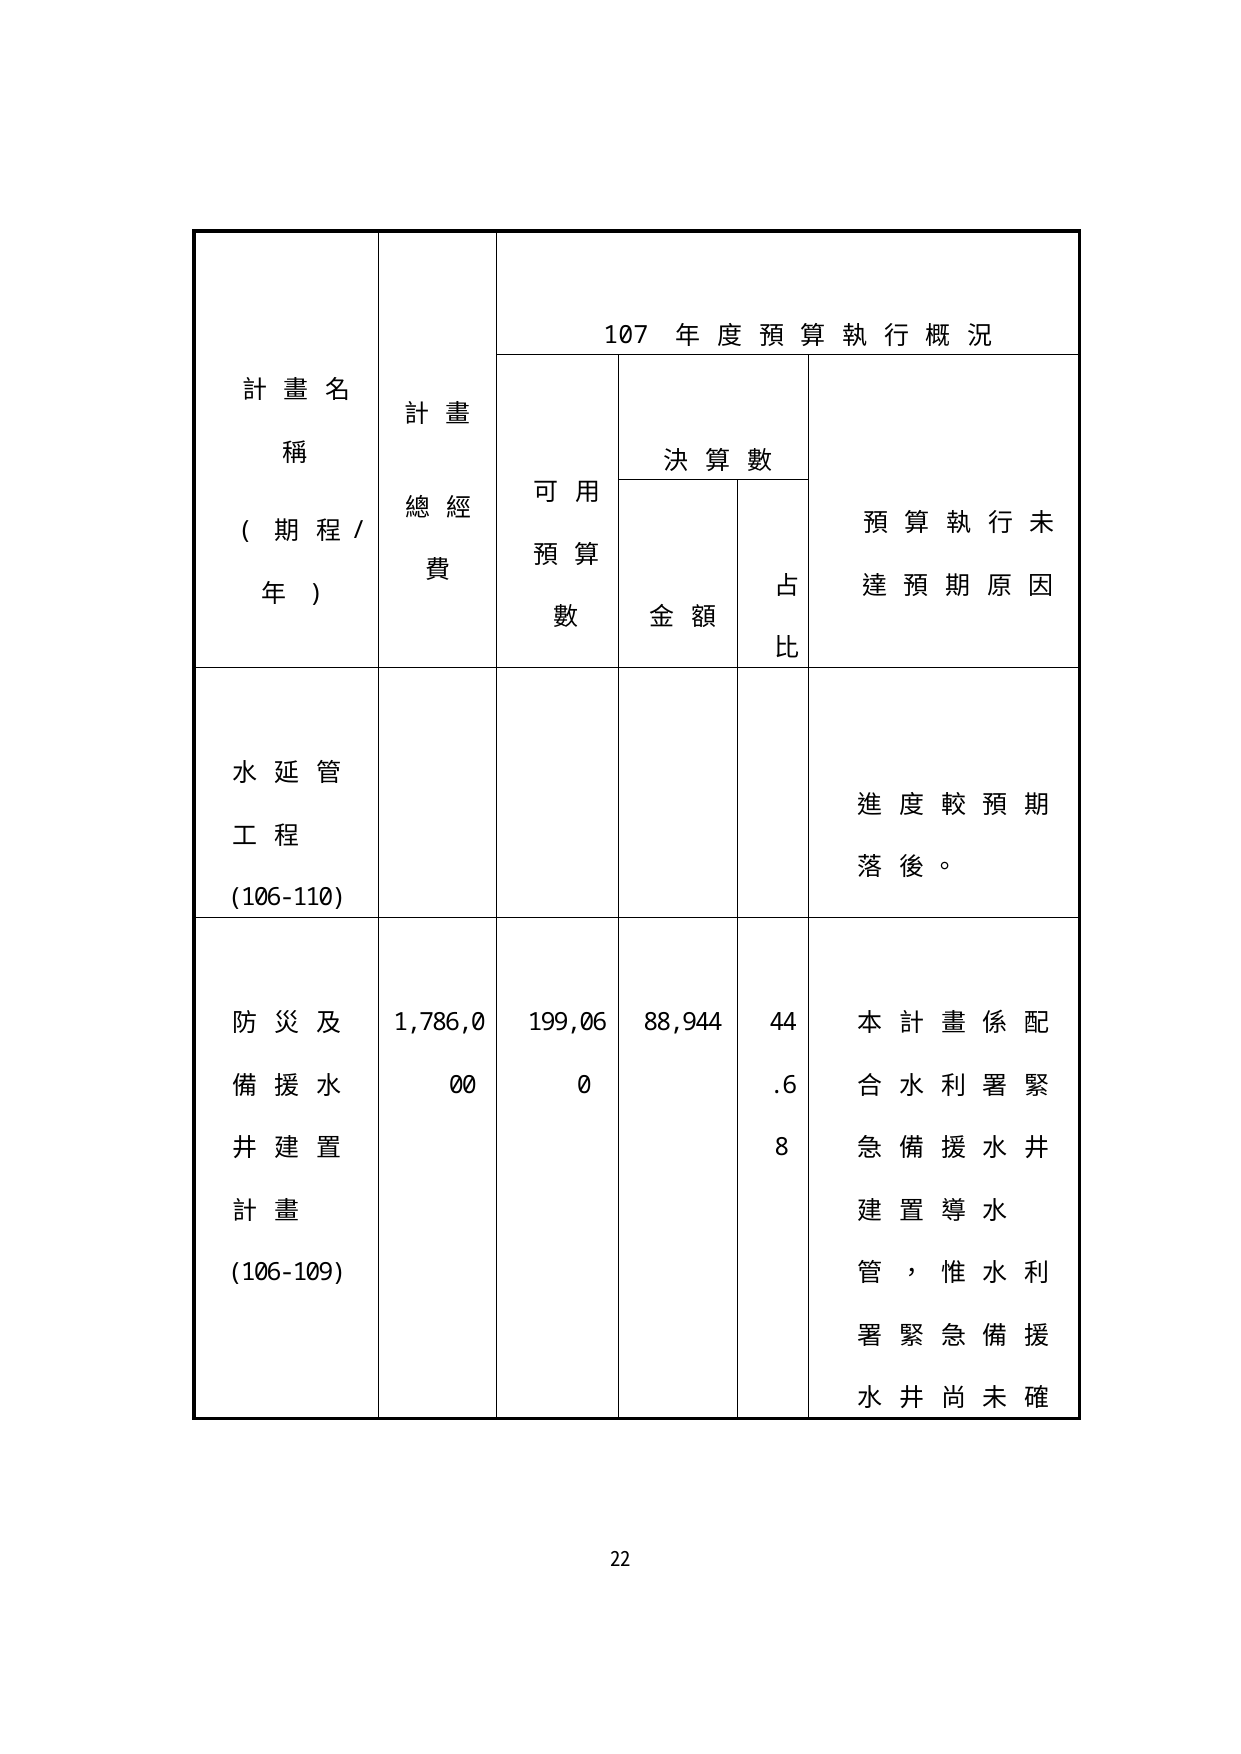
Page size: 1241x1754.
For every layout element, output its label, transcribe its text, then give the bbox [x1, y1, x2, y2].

table_cell 水延管工程 (106-110) [196, 668, 378, 917]
table_cell 本計畫係配合水利署緊急備援水井建置導水管，惟水利署緊急備援水井尚未確 [809, 918, 1078, 1417]
table_cell [738, 668, 808, 917]
table_cell 進度較預期落後。 [809, 668, 1078, 917]
table_header 107年度預算執行概況 [497, 233, 1078, 354]
table_cell 1,786,000 [379, 918, 496, 1417]
table_cell [497, 668, 618, 917]
table_cell 88,944 [619, 918, 737, 1417]
table_header 計畫名稱 (期程/年) [196, 233, 378, 667]
table_cell 預算執行未達預期原因 [809, 355, 1078, 667]
table_header 計畫 總經費 [379, 233, 496, 667]
table_cell [619, 668, 737, 917]
table_cell 可用預算數 [497, 355, 618, 667]
table_cell [379, 668, 496, 917]
table_cell 199,060 [497, 918, 618, 1417]
table_cell 44.68 [738, 918, 808, 1417]
table_cell 防災及備援水井建置計畫(106-109) [196, 918, 378, 1417]
table_cell 占比 [738, 480, 808, 667]
table_cell 金額 [619, 480, 737, 667]
table_cell 決算數 [619, 355, 808, 479]
